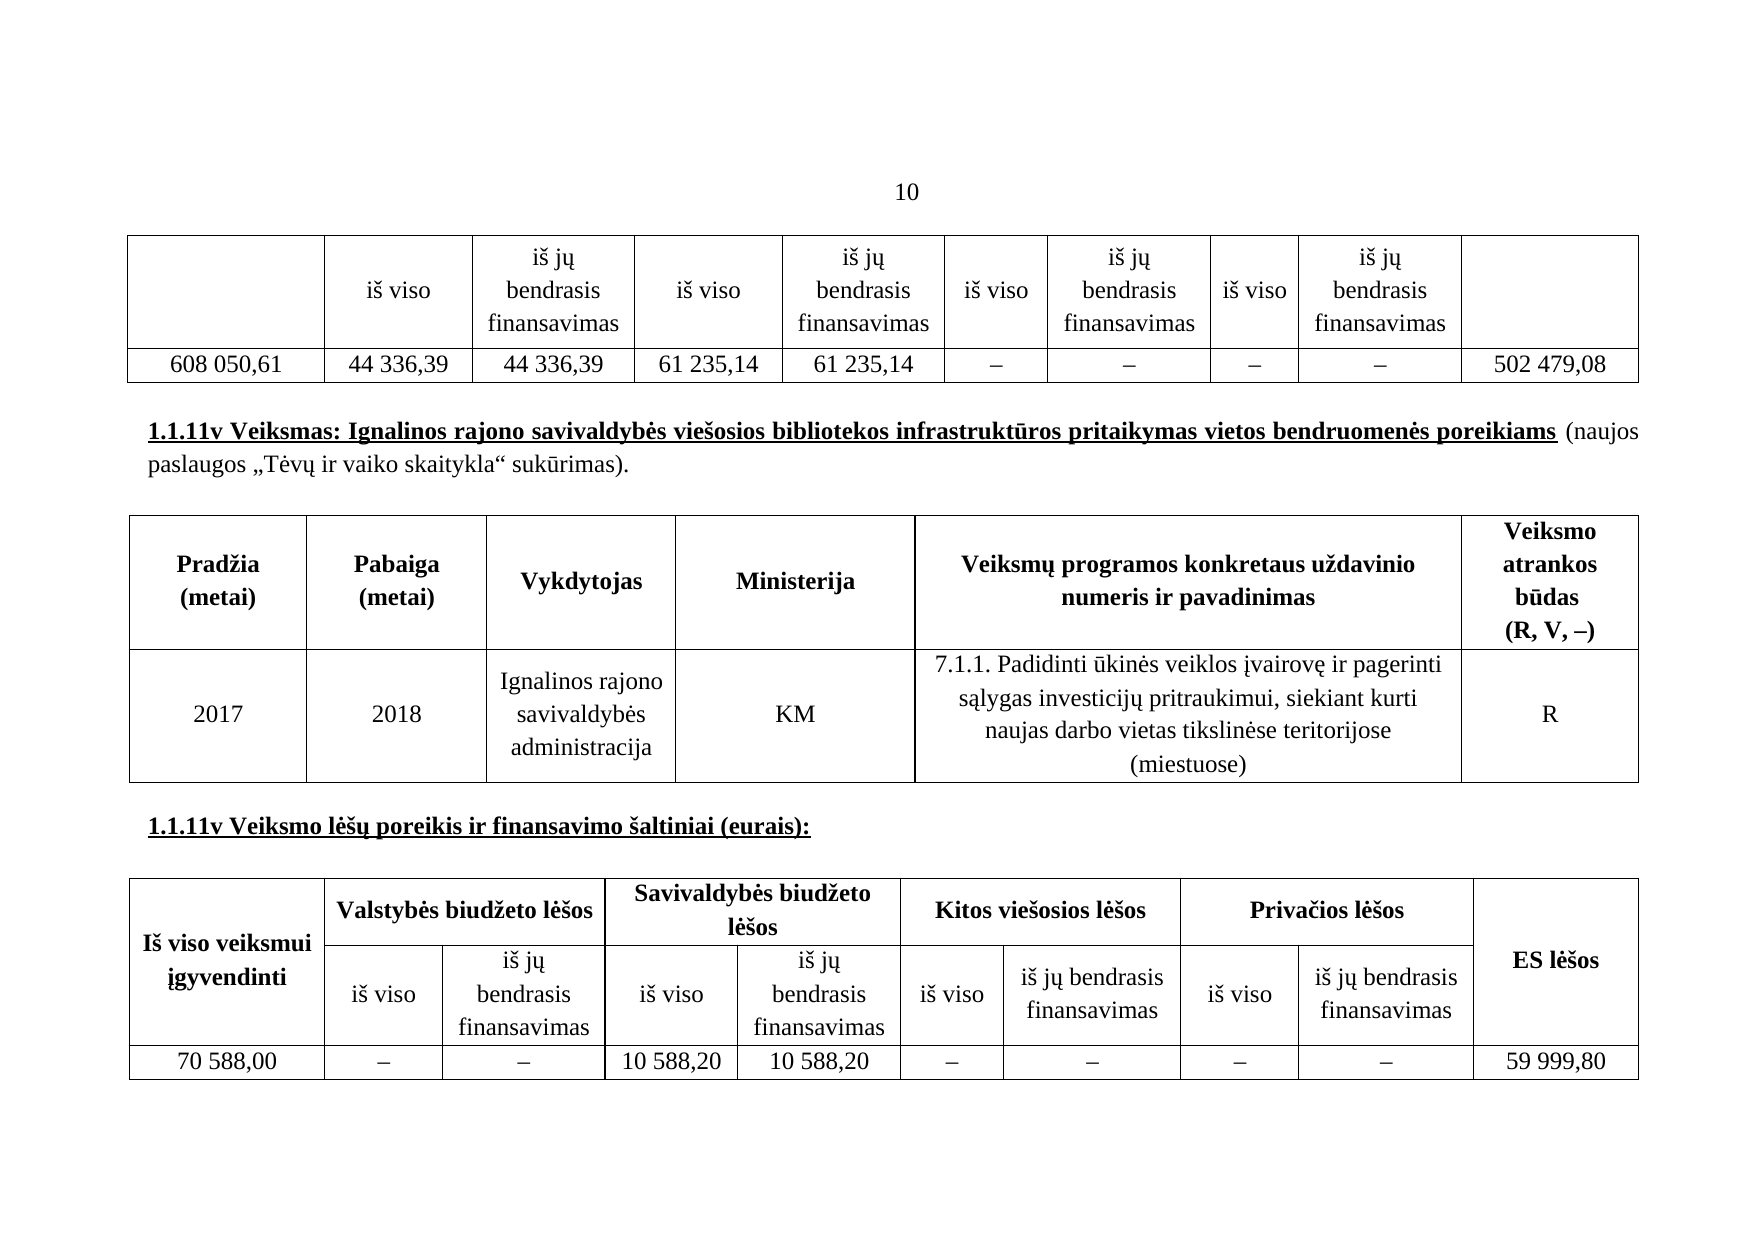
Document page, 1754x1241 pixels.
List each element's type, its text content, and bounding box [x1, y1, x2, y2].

table_cell iš jų bendrasis finansavimas [1004, 946, 1180, 1045]
table_cell iš jų bendrasis finansavimas [1299, 946, 1473, 1045]
table_header Veiksmo atrankos būdas (R, V, –) [1462, 516, 1638, 648]
table_cell – [325, 1046, 442, 1079]
table_cell 44 336,39 [325, 349, 472, 382]
table_cell iš viso [1181, 946, 1298, 1045]
table_cell – [901, 1046, 1003, 1079]
table_header Pradžia (metai) [130, 516, 306, 648]
table_cell 10 588,20 [606, 1046, 737, 1079]
table_header Veiksmų programos konkretaus uždavinio numeris ir pavadinimas [916, 516, 1461, 648]
table_cell 608 050,61 [128, 349, 324, 382]
table_header Iš viso veiksmui įgyvendinti [130, 879, 324, 1045]
table_cell 61 235,14 [783, 349, 944, 382]
table_cell iš jų bendrasis finansavimas [1299, 236, 1461, 348]
table_cell 10 588,20 [738, 1046, 900, 1079]
table_cell 2017 [130, 650, 306, 782]
table_header Valstybės biudžeto lėšos [325, 879, 604, 944]
table_cell iš jų bendrasis finansavimas [473, 236, 634, 348]
table_cell iš jų bendrasis finansavimas [443, 946, 604, 1045]
table_header ES lėšos [1474, 879, 1638, 1045]
table_cell iš viso [1211, 236, 1298, 348]
table_cell iš viso [635, 236, 782, 348]
table_header [128, 236, 324, 348]
text 1.1.11v Veiksmo lėšų poreikis ir finansavimo šaltiniai (eurais): [118, 811, 1695, 840]
table_cell 59 999,80 [1474, 1046, 1638, 1079]
table_header Pabaiga (metai) [307, 516, 486, 648]
table_cell 7.1.1. Padidinti ūkinės veiklos įvairovę ir pagerinti sąlygas investicijų pritraukimui, siekiant kurti naujas darbo vietas tikslinėse teritorijose (miestuose) [916, 650, 1461, 782]
table_cell – [1048, 349, 1210, 382]
text 1.1.11v Veiksmas: Ignalinos rajono savivaldybės viešosios bibliotekos infrastruktūros pritaikymas vietos bendruomenės poreikiams (naujos paslaugos „Tėvų ir vaiko skaitykla“ sukūrimas). [148, 416, 1639, 478]
table_cell iš viso [325, 236, 472, 348]
table_cell 70 588,00 [130, 1046, 324, 1079]
table_cell iš jų bendrasis finansavimas [783, 236, 944, 348]
table_cell – [443, 1046, 604, 1079]
table_cell iš viso [606, 946, 737, 1045]
table_header Privačios lėšos [1181, 879, 1473, 944]
table_cell iš viso [901, 946, 1003, 1045]
table_header Savivaldybės biudžeto lėšos [606, 879, 900, 944]
table_cell – [1211, 349, 1298, 382]
table_cell R [1462, 650, 1638, 782]
table_cell iš jų bendrasis finansavimas [1048, 236, 1210, 348]
table_cell – [1299, 1046, 1473, 1079]
table_cell Ignalinos rajono savivaldybės administracija [487, 650, 675, 782]
table_header [1462, 236, 1638, 348]
table_cell 502 479,08 [1462, 349, 1638, 382]
table_cell iš viso [325, 946, 442, 1045]
table_cell KM [676, 650, 914, 782]
table_cell 44 336,39 [473, 349, 634, 382]
table_cell 61 235,14 [635, 349, 782, 382]
table_cell iš jų bendrasis finansavimas [738, 946, 900, 1045]
table_header Ministerija [676, 516, 914, 648]
table_cell – [945, 349, 1047, 382]
table_header Vykdytojas [487, 516, 675, 648]
table_cell – [1181, 1046, 1298, 1079]
table_header Kitos viešosios lėšos [901, 879, 1180, 944]
table_cell – [1299, 349, 1461, 382]
table_cell – [1004, 1046, 1180, 1079]
table_cell iš viso [945, 236, 1047, 348]
table_cell 2018 [307, 650, 486, 782]
